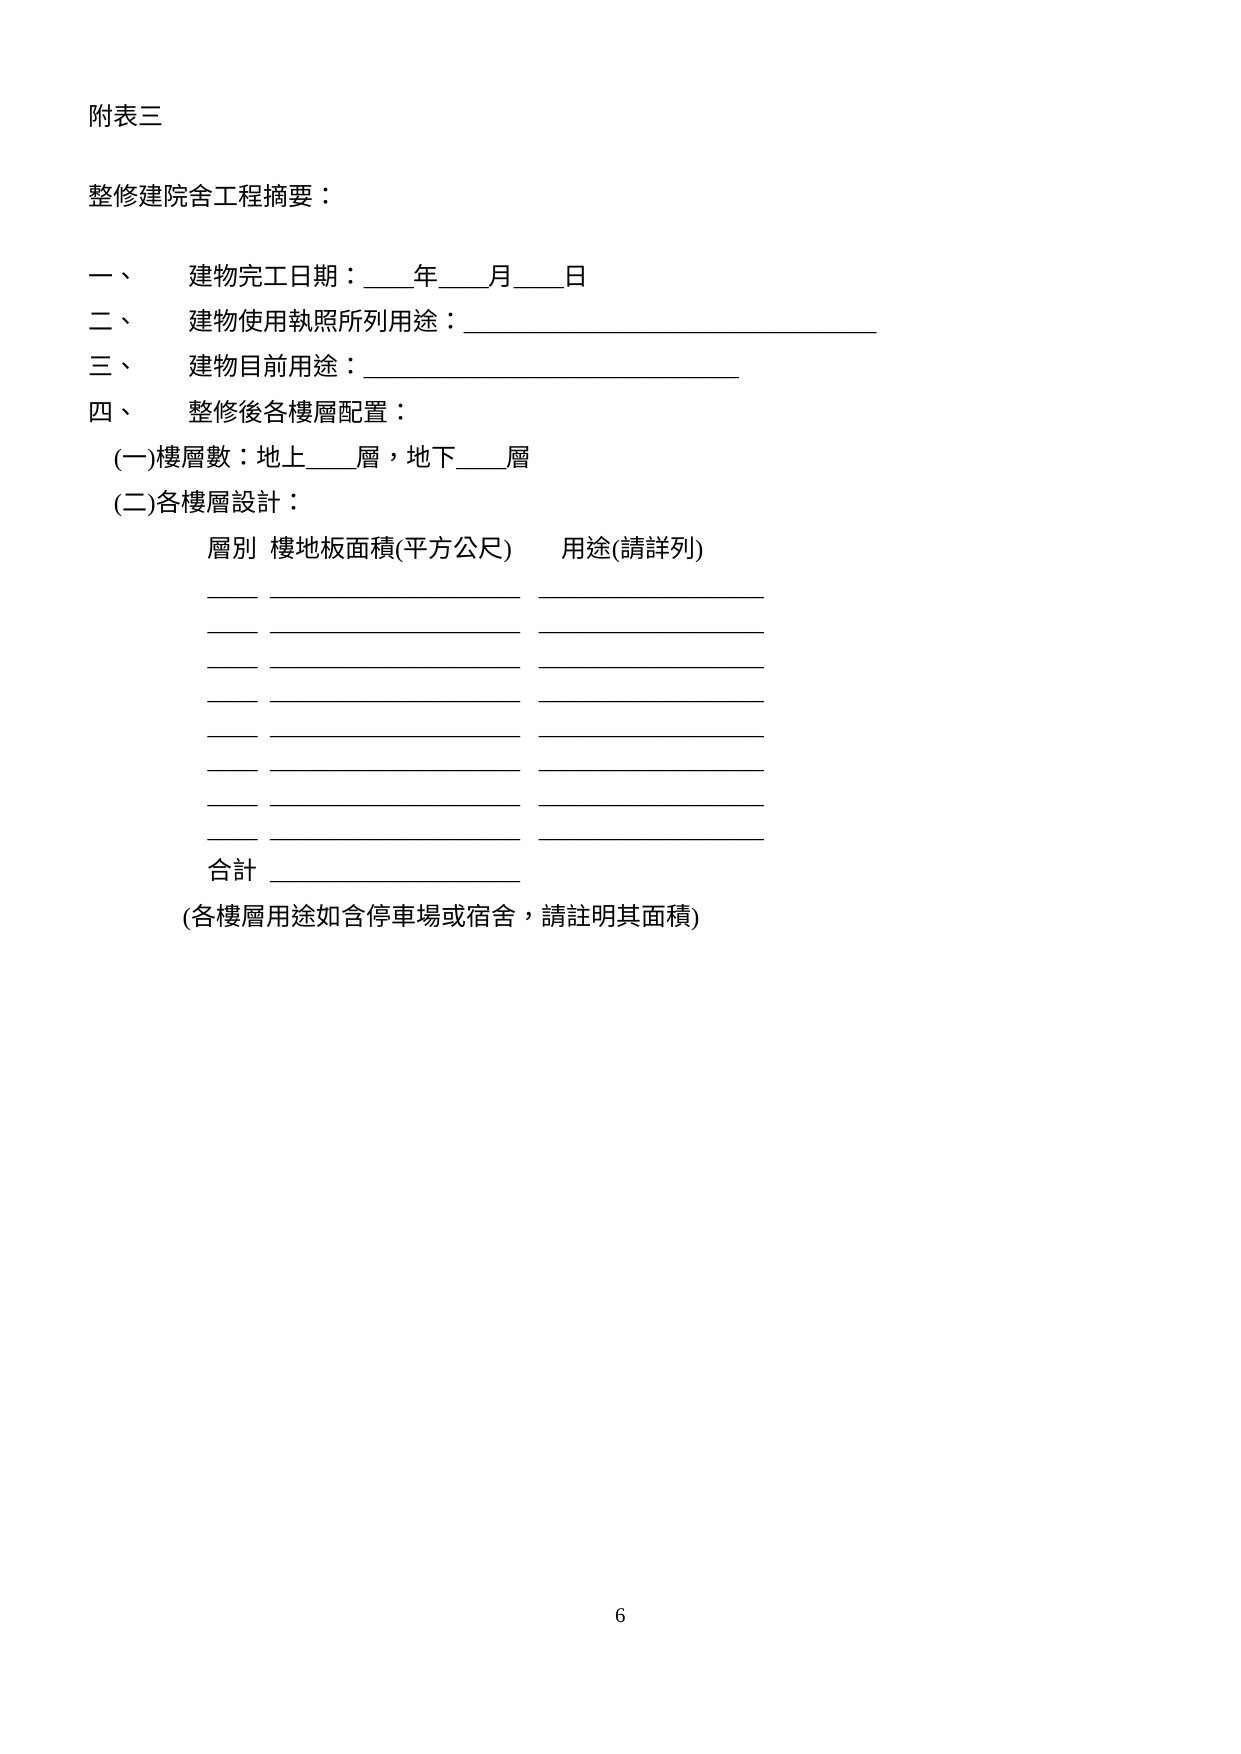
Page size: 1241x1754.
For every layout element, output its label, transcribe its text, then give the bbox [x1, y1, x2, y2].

list 樓層數：地上____層，地下____層 [114, 437, 1189, 474]
text ____ ____________________ __________________ [114, 816, 1189, 843]
list 建物完工日期：____年____月____日 [89, 256, 1189, 292]
list 建物目前用途：______________________________ [89, 347, 1189, 383]
text 附表三 [89, 96, 1189, 133]
text (各樓層用途如含停車場或宿舍，請註明其面積) [89, 895, 1152, 933]
list 整修後各樓層配置： [89, 392, 1189, 428]
text ____ ____________________ __________________ [114, 677, 1189, 705]
text ____ ____________________ __________________ [114, 643, 1189, 670]
text 層別 樓地板面積(平方公尺) 用途(請詳列) [114, 528, 1189, 564]
text ____ ____________________ __________________ [114, 746, 1189, 774]
text 合計 ____________________ [114, 850, 1189, 886]
text ____ ____________________ __________________ [114, 781, 1189, 809]
text 整修建院舍工程摘要： [89, 176, 1189, 213]
text ____ ____________________ __________________ [114, 608, 1189, 636]
list 各樓層設計： [114, 483, 1189, 519]
text ____ ____________________ __________________ [114, 573, 1189, 601]
text ____ ____________________ __________________ [114, 712, 1189, 739]
list 建物使用執照所列用途：_________________________________ [89, 302, 1189, 338]
